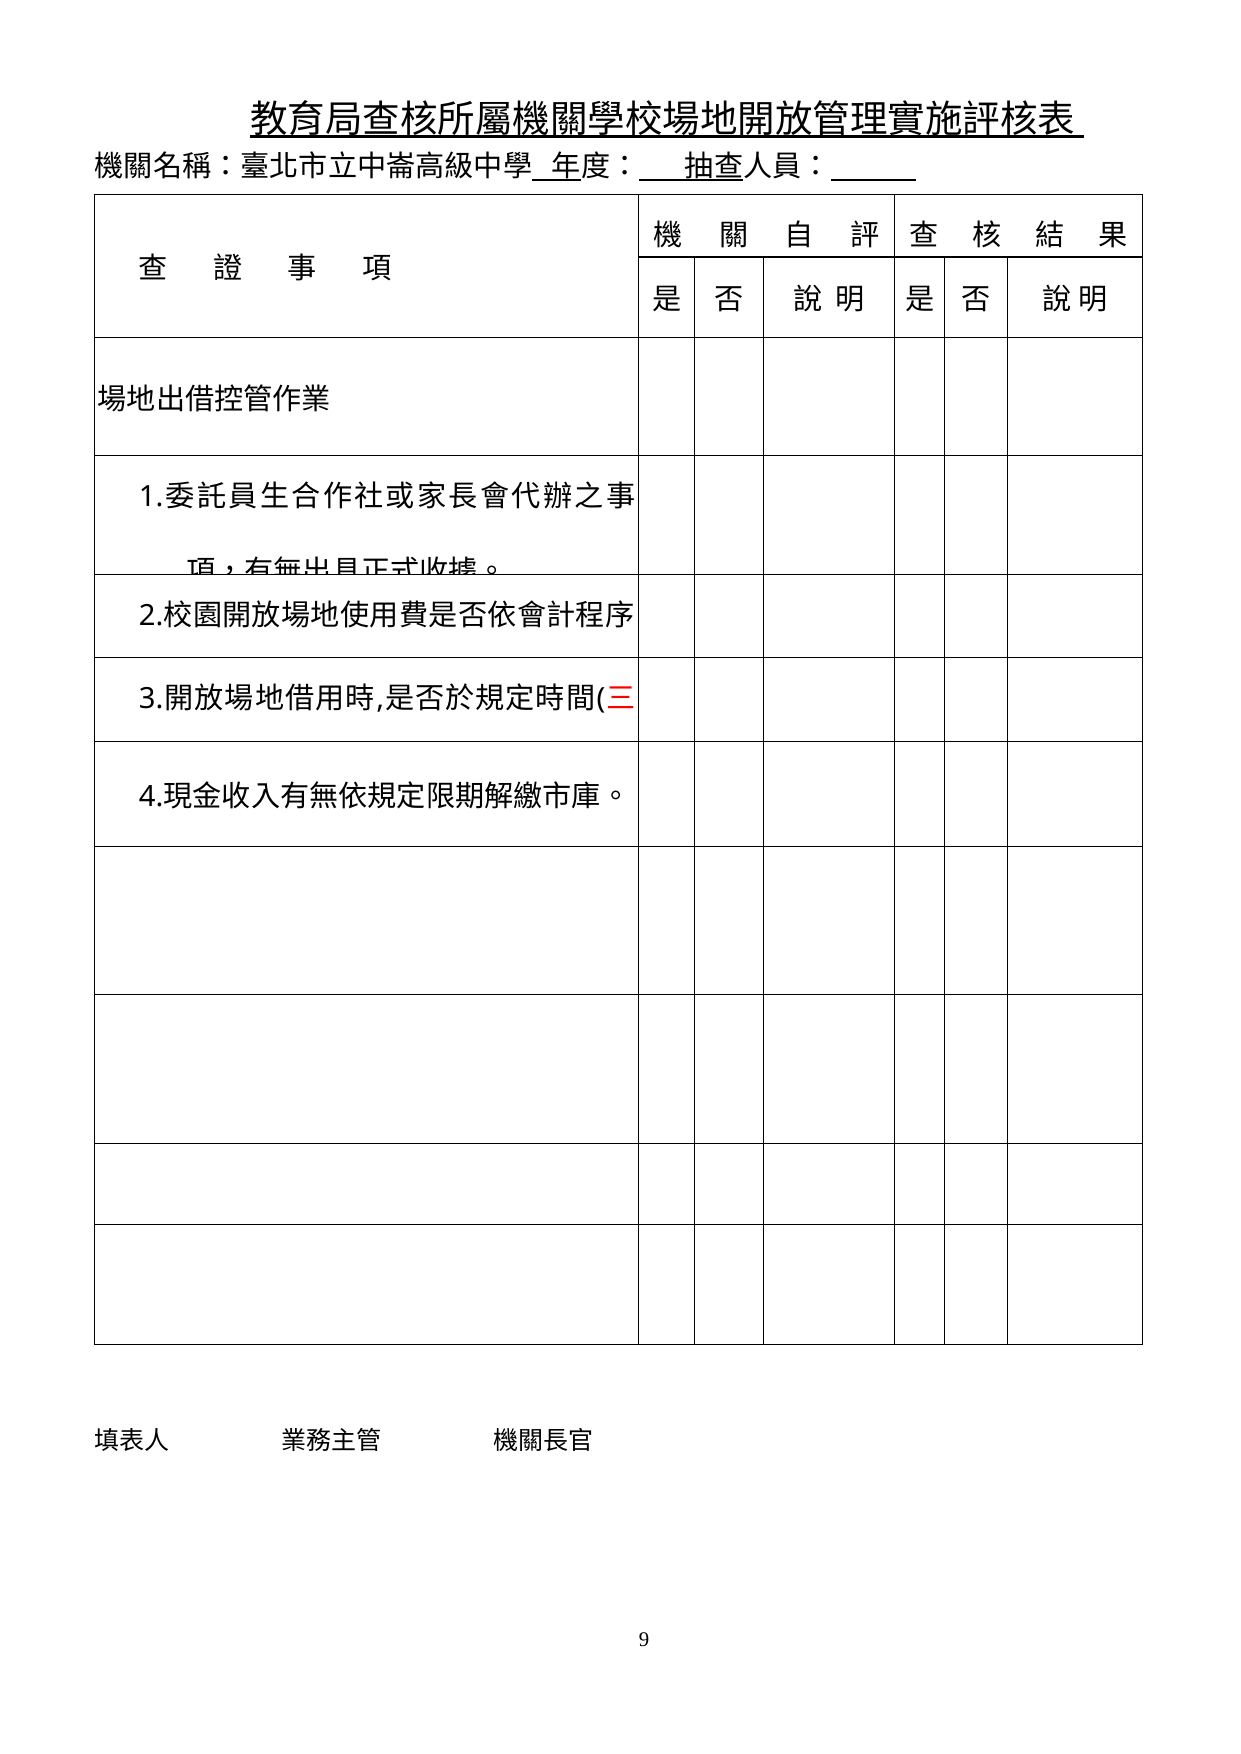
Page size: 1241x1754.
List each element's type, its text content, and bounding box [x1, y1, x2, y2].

table_cell [695, 658, 763, 741]
table_cell [95, 847, 638, 994]
table_cell [1008, 658, 1142, 741]
table_cell [639, 575, 694, 657]
table_cell [695, 575, 763, 657]
table_cell [895, 847, 944, 994]
table_cell [1008, 1225, 1142, 1344]
table_cell 說 明 [764, 258, 894, 337]
table_header 機關自評 [639, 195, 894, 256]
table_cell [695, 456, 763, 574]
table_cell [945, 1144, 1007, 1224]
table_cell 是 [895, 258, 944, 337]
table_cell [895, 1225, 944, 1344]
table_cell [895, 575, 944, 657]
table_cell [895, 456, 944, 574]
table_cell [95, 995, 638, 1143]
table_cell [895, 1144, 944, 1224]
table_cell [639, 658, 694, 741]
table_cell [945, 658, 1007, 741]
table_cell [945, 575, 1007, 657]
table_cell [695, 1144, 763, 1224]
table_cell 是 [639, 258, 694, 337]
table_cell [895, 742, 944, 846]
table_cell 否 [695, 258, 763, 337]
table_cell [639, 456, 694, 574]
table_cell [95, 1225, 638, 1344]
table_cell [764, 575, 894, 657]
table_cell [945, 742, 1007, 846]
table_cell [1008, 338, 1142, 455]
table_cell [895, 995, 944, 1143]
table_cell [695, 995, 763, 1143]
table_cell [1008, 995, 1142, 1143]
table_cell 4.現金收入有無依規定限期解繳市庫。 [95, 742, 638, 846]
table_cell [945, 1225, 1007, 1344]
table_header 查核結果 [895, 195, 1142, 256]
table_cell [695, 1225, 763, 1344]
table_cell [639, 742, 694, 846]
table_cell [695, 742, 763, 846]
table_cell 1.委託員生合作社或家長會代辦之事項，有無出具正式收據。 [95, 456, 638, 574]
text 填表人 業務主管 機關長官 [94, 1420, 1193, 1457]
table_cell [764, 742, 894, 846]
table_cell [1008, 847, 1142, 994]
table_header 查 證 事 項 [95, 195, 638, 337]
table_cell 說 明 [1008, 258, 1142, 337]
table_cell [764, 1144, 894, 1224]
table_cell [695, 847, 763, 994]
table_cell [95, 1144, 638, 1224]
table_cell [1008, 456, 1142, 574]
table_cell 2.校園開放場地使用費是否依會計程序辦理繳庫。 [95, 575, 638, 657]
table_cell [764, 1225, 894, 1344]
table_cell [895, 658, 944, 741]
table_cell [639, 338, 694, 455]
table_cell [895, 338, 944, 455]
table_cell [764, 456, 894, 574]
table_cell [639, 1225, 694, 1344]
table_cell [639, 995, 694, 1143]
table_cell [1008, 575, 1142, 657]
table_cell 3.開放場地借用時,是否於規定時間(三日內)收取使用費及保證金。 [95, 658, 638, 741]
table_cell [945, 456, 1007, 574]
table_cell [764, 658, 894, 741]
table_cell [945, 338, 1007, 455]
table_cell [639, 1144, 694, 1224]
table_cell [945, 995, 1007, 1143]
table_cell [764, 847, 894, 994]
table_cell 否 [945, 258, 1007, 337]
table_cell 場地出借控管作業 [95, 338, 638, 455]
table_cell [764, 995, 894, 1143]
table_cell [1008, 1144, 1142, 1224]
table_cell [945, 847, 1007, 994]
table_cell [639, 847, 694, 994]
table_cell [1008, 742, 1142, 846]
table_cell [695, 338, 763, 455]
table_cell [764, 338, 894, 455]
